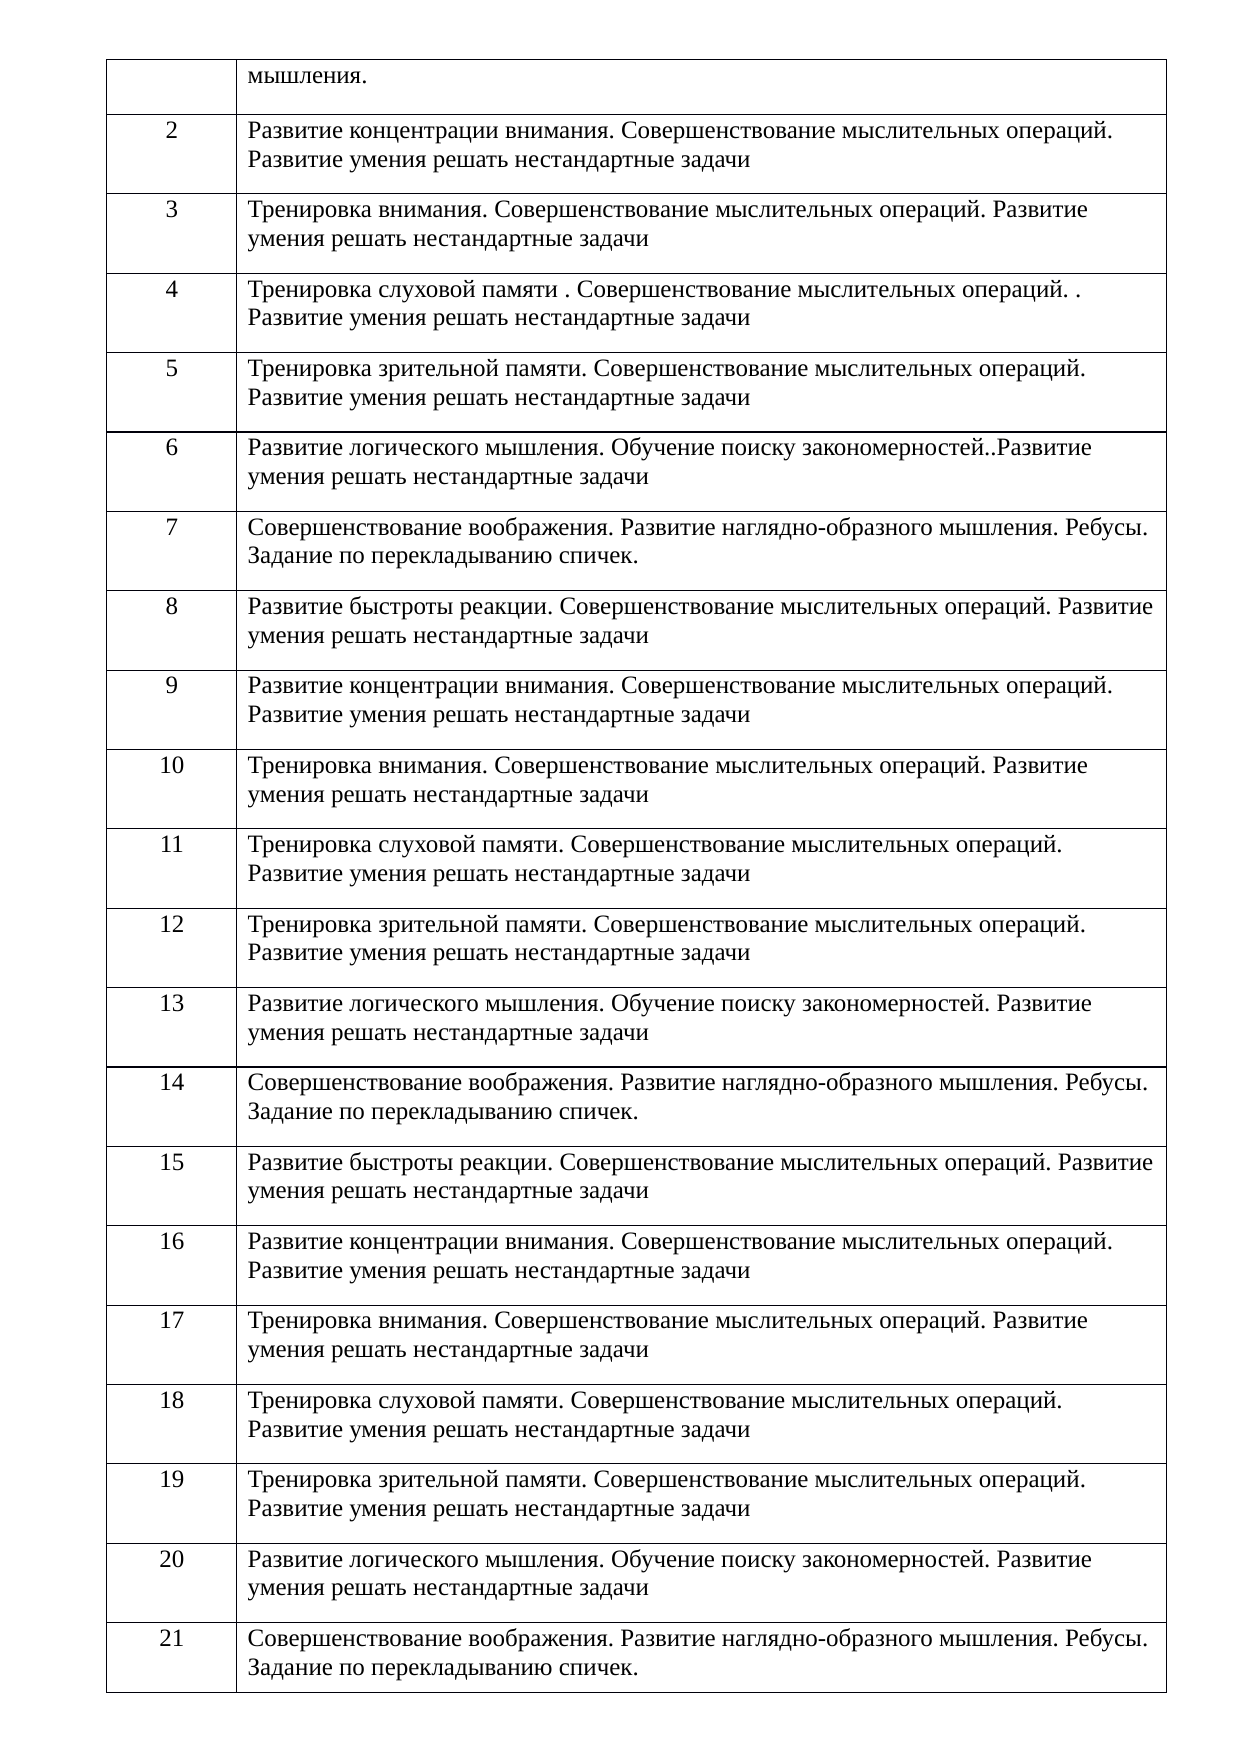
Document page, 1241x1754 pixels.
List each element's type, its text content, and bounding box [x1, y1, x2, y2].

table_cell мышления. [237, 60, 1166, 114]
table_cell Тренировка слуховой памяти. Совершенствование мыслительных операций. Развитие умения решать нестандартные задачи [237, 829, 1166, 908]
table_cell 13 [107, 988, 236, 1066]
table_cell Совершенствование воображения. Развитие наглядно-образного мышления. Ребусы. Задание по перекладыванию спичек. [237, 1623, 1166, 1692]
table_cell 5 [107, 353, 236, 431]
table_cell Тренировка внимания. Совершенствование мыслительных операций. Развитие умения решать нестандартные задачи [237, 194, 1166, 273]
table_cell 2 [107, 115, 236, 193]
table_cell Развитие логического мышления. Обучение поиску закономерностей. Развитие умения решать нестандартные задачи [237, 1544, 1166, 1622]
table_cell 21 [107, 1623, 236, 1692]
table_cell 15 [107, 1147, 236, 1225]
table_cell Развитие логического мышления. Обучение поиску закономерностей. Развитие умения решать нестандартные задачи [237, 988, 1166, 1066]
table_cell 19 [107, 1464, 236, 1543]
table_cell Совершенствование воображения. Развитие наглядно-образного мышления. Ребусы. Задание по перекладыванию спичек. [237, 512, 1166, 590]
table_cell Развитие концентрации внимания. Совершенствование мыслительных операций. Развитие умения решать нестандартные задачи [237, 1226, 1166, 1304]
table_cell Развитие концентрации внимания. Совершенствование мыслительных операций. Развитие умения решать нестандартные задачи [237, 671, 1166, 749]
table_cell Тренировка внимания. Совершенствование мыслительных операций. Развитие умения решать нестандартные задачи [237, 750, 1166, 828]
table_cell Тренировка слуховой памяти . Совершенствование мыслительных операций. . Развитие умения решать нестандартные задачи [237, 274, 1166, 352]
table_cell 7 [107, 512, 236, 590]
table_cell 10 [107, 750, 236, 828]
table_cell Развитие быстроты реакции. Совершенствование мыслительных операций. Развитие умения решать нестандартные задачи [237, 1147, 1166, 1225]
table_cell 6 [107, 433, 236, 511]
table_cell 20 [107, 1544, 236, 1622]
table_cell Тренировка внимания. Совершенствование мыслительных операций. Развитие умения решать нестандартные задачи [237, 1306, 1166, 1384]
table_cell 11 [107, 829, 236, 908]
table_cell Тренировка слуховой памяти. Совершенствование мыслительных операций. Развитие умения решать нестандартные задачи [237, 1385, 1166, 1463]
table_cell Совершенствование воображения. Развитие наглядно-образного мышления. Ребусы. Задание по перекладыванию спичек. [237, 1068, 1166, 1146]
table_cell 12 [107, 909, 236, 987]
table_cell Тренировка зрительной памяти. Совершенствование мыслительных операций. Развитие умения решать нестандартные задачи [237, 909, 1166, 987]
table_cell Развитие логического мышления. Обучение поиску закономерностей..Развитие умения решать нестандартные задачи [237, 433, 1166, 511]
table_cell 8 [107, 591, 236, 669]
table_cell [107, 60, 236, 114]
table_cell 16 [107, 1226, 236, 1304]
table_cell Развитие быстроты реакции. Совершенствование мыслительных операций. Развитие умения решать нестандартные задачи [237, 591, 1166, 669]
table_cell 17 [107, 1306, 236, 1384]
table_cell Развитие концентрации внимания. Совершенствование мыслительных операций. Развитие умения решать нестандартные задачи [237, 115, 1166, 193]
table_cell 18 [107, 1385, 236, 1463]
table_cell Тренировка зрительной памяти. Совершенствование мыслительных операций. Развитие умения решать нестандартные задачи [237, 1464, 1166, 1543]
table_cell 3 [107, 194, 236, 273]
table_cell 14 [107, 1068, 236, 1146]
table_cell 4 [107, 274, 236, 352]
table_cell 9 [107, 671, 236, 749]
table_cell Тренировка зрительной памяти. Совершенствование мыслительных операций. Развитие умения решать нестандартные задачи [237, 353, 1166, 431]
